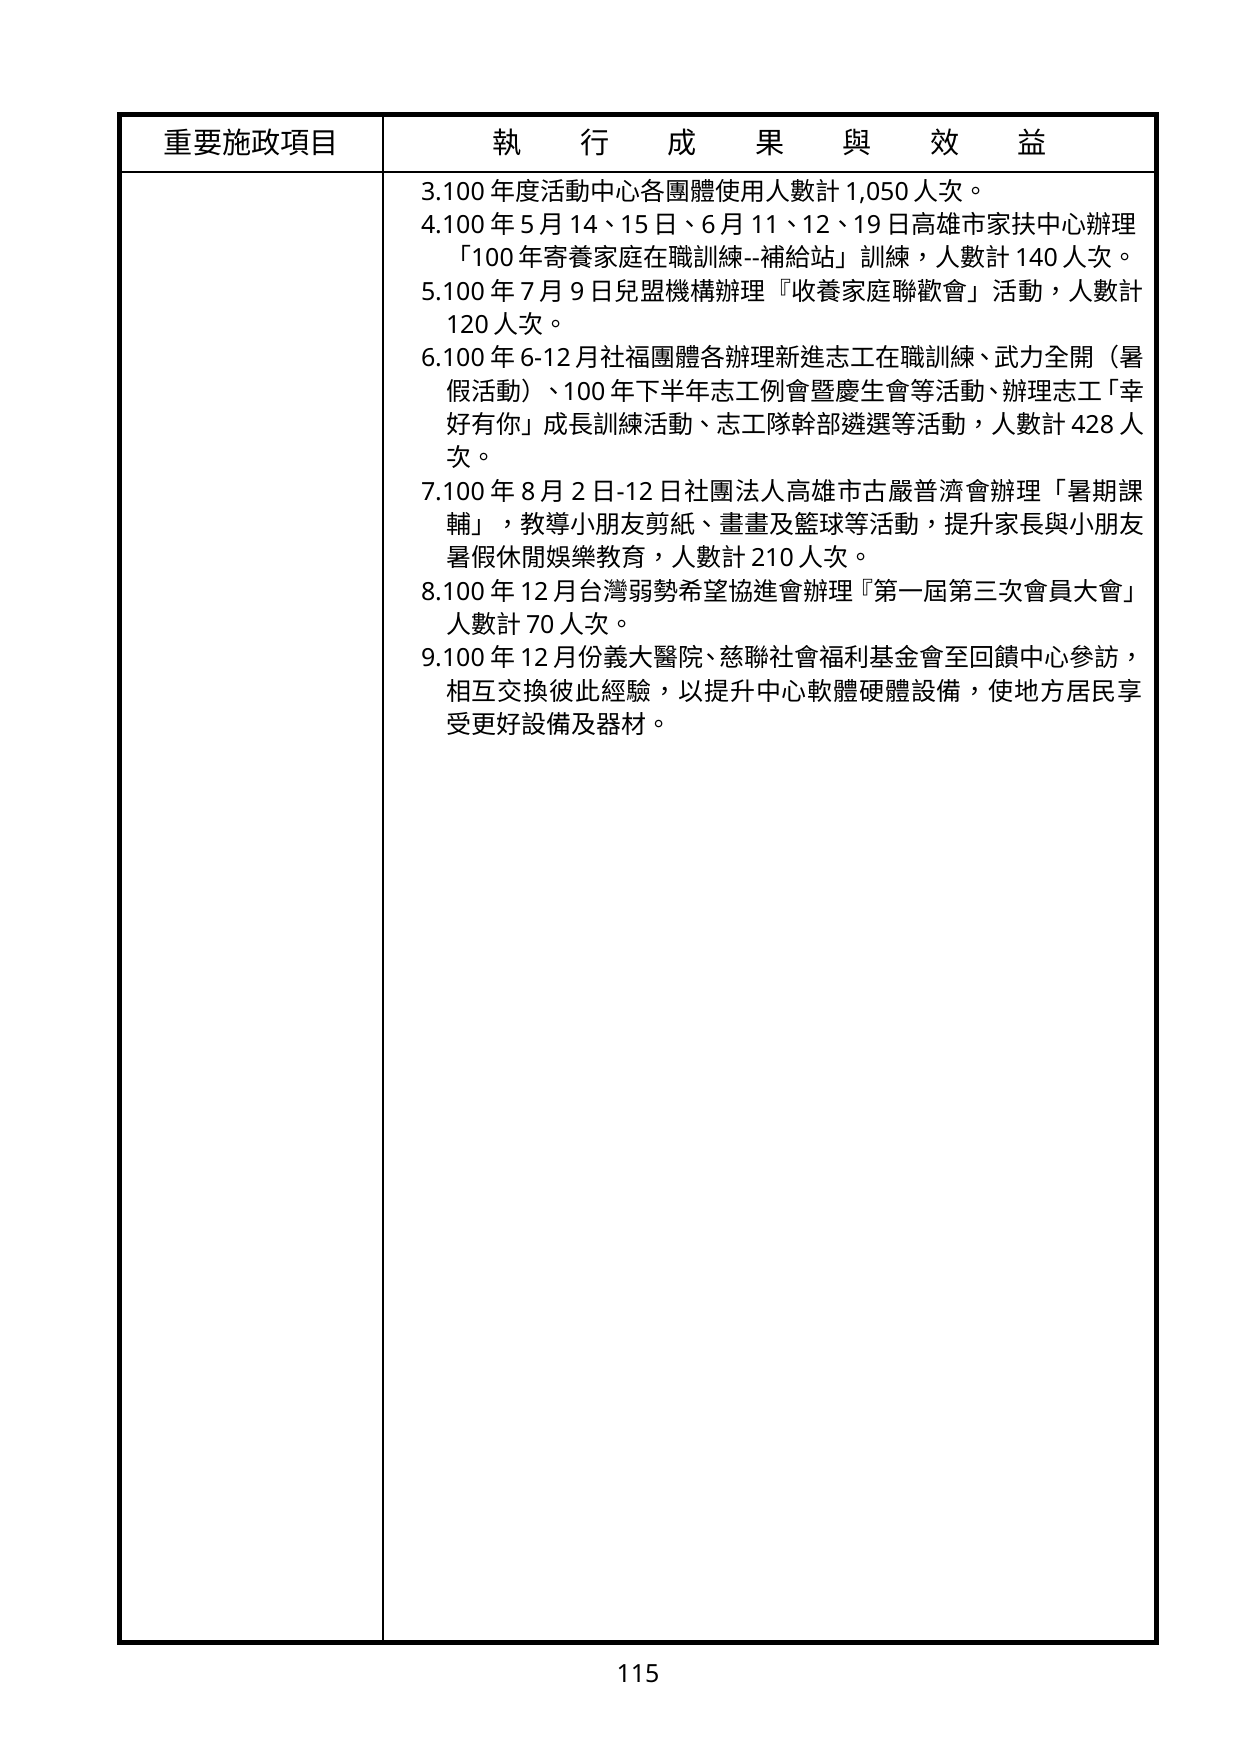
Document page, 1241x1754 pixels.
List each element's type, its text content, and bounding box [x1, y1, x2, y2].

table_cell [122, 173, 382, 1640]
table_cell 3.100年度活動中心各團體使用人數計1,050人次。 4.100年5月14、15日、6月11、12、19日高雄市家扶中心辦理「100年寄養家庭在職訓練--補給站」訓練，人數計140人次。 5.100年7月9日兒盟機構辦理『收養家庭聯歡會」活動，人數計120人次。 6.100年6-12月社福團體各辦理新進志工在職訓練、武力全開（暑假活動）、100年下半年志工例會暨慶生會等活動、辦理志工「幸好有你」成長訓練活動、志工隊幹部遴選等活動，人數計428人次。 7.100年8月2日-12日社團法人高雄市古嚴普濟會辦理「暑期課輔」，教導小朋友剪紙、畫畫及籃球等活動，提升家長與小朋友暑假休閒娛樂教育，人數計210人次。 8.100年12月台灣弱勢希望協進會辦理『第一屆第三次會員大會」人數計70人次。 9.100年12月份義大醫院、慈聯社會福利基金會至回饋中心參訪，相互交換彼此經驗，以提升中心軟體硬體設備，使地方居民享受更好設備及器材。 [384, 173, 1154, 1640]
table_header 執 行 成 果 與 效 益 [384, 117, 1154, 171]
table_header 重要施政項目 [122, 117, 382, 171]
